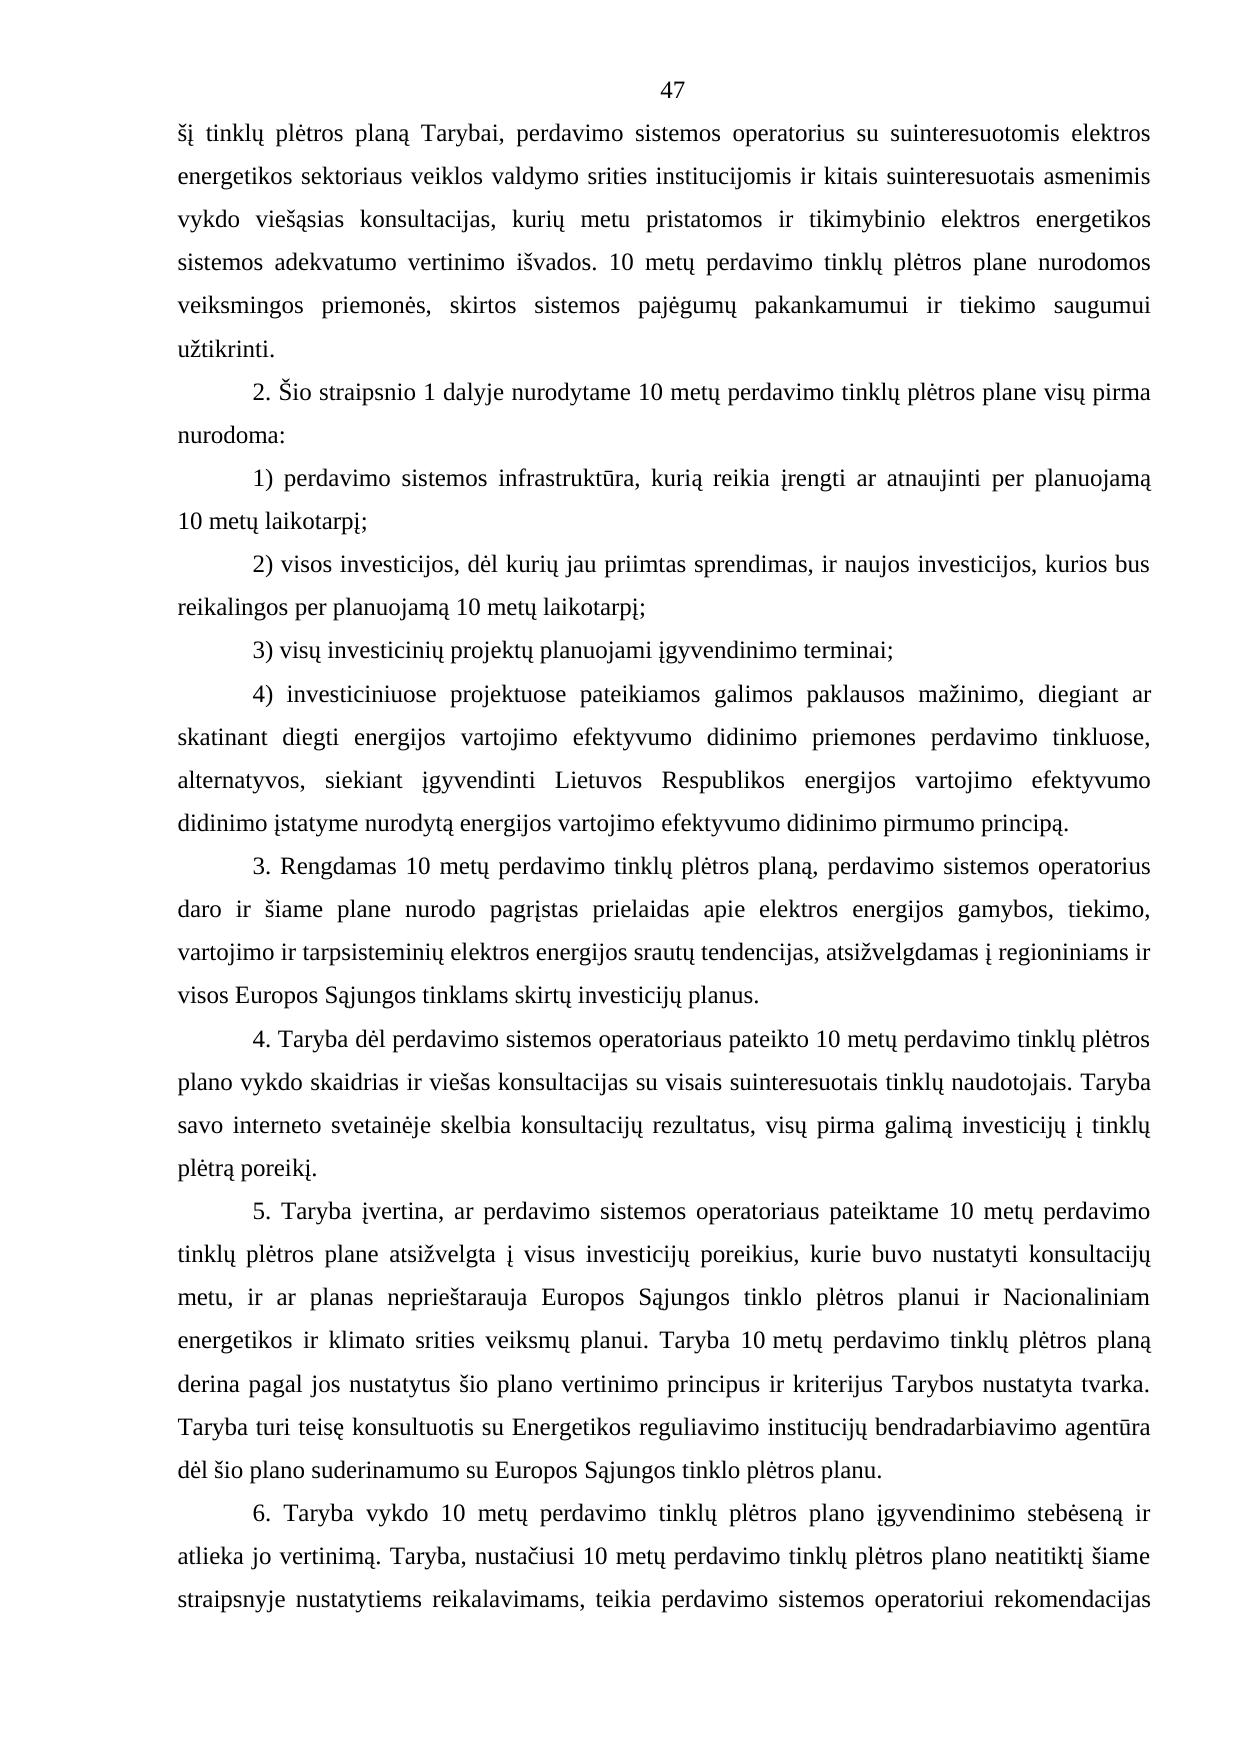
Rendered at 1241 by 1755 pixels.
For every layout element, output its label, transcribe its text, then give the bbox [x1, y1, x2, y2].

text 6. Taryba vykdo 10 metų perdavimo tinklų plėtros plano įgyvendinimo stebėseną ir atlieka jo vertinimą. Taryba, nustačiusi 10 metų perdavimo tinklų plėtros plano neatitiktį šiame straipsnyje nustatytiems reikalavimams, teikia perdavimo sistemos operatoriui rekomendacijas [177, 1498, 1152, 1613]
text 5. Taryba įvertina, ar perdavimo sistemos operatoriaus pateiktame 10 metų perdavimo tinklų plėtros plane atsižvelgta į visus investicijų poreikius, kurie buvo nustatyti konsultacijų metu, ir ar planas neprieštarauja Europos Sąjungos tinklo plėtros planui ir Nacionaliniam energetikos ir klimato srities veiksmų planui. Taryba 10 metų perdavimo tinklų plėtros planą derina pagal jos nustatytus šio plano vertinimo principus ir kriterijus Tarybos nustatyta tvarka. Taryba turi teisę konsultuotis su Energetikos reguliavimo institucijų bendradarbiavimo agentūra dėl šio plano suderinamumo su Europos Sąjungos tinklo plėtros planu. [177, 1196, 1152, 1484]
text 4. Taryba dėl perdavimo sistemos operatoriaus pateikto 10 metų perdavimo tinklų plėtros plano vykdo skaidrias ir viešas konsultacijas su visais suinteresuotais tinklų naudotojais. Taryba savo interneto svetainėje skelbia konsultacijų rezultatus, visų pirma galimą investicijų į tinklų plėtrą poreikį. [177, 1024, 1152, 1182]
text 2) visos investicijos, dėl kurių jau priimtas sprendimas, ir naujos investicijos, kurios bus reikalingos per planuojamą 10 metų laikotarpį; [177, 549, 1152, 621]
text 2. Šio straipsnio 1 dalyje nurodytame 10 metų perdavimo tinklų plėtros plane visų pirma nurodoma: [177, 377, 1152, 449]
text šį tinklų plėtros planą Tarybai, perdavimo sistemos operatorius su suinteresuotomis elektros energetikos sektoriaus veiklos valdymo srities institucijomis ir kitais suinteresuotais asmenimis vykdo viešąsias konsultacijas, kurių metu pristatomos ir tikimybinio elektros energetikos sistemos adekvatumo vertinimo išvados. 10 metų perdavimo tinklų plėtros plane nurodomos veiksmingos priemonės, skirtos sistemos pajėgumų pakankamumui ir tiekimo saugumui užtikrinti. [177, 118, 1152, 362]
text 1) perdavimo sistemos infrastruktūra, kurią reikia įrengti ar atnaujinti per planuojamą 10 metų laikotarpį; [177, 463, 1152, 535]
text 4) investiciniuose projektuose pateikiamos galimos paklausos mažinimo, diegiant ar skatinant diegti energijos vartojimo efektyvumo didinimo priemones perdavimo tinkluose, alternatyvos, siekiant įgyvendinti Lietuvos Respublikos energijos vartojimo efektyvumo didinimo įstatyme nurodytą energijos vartojimo efektyvumo didinimo pirmumo principą. [177, 679, 1152, 837]
text 3. Rengdamas 10 metų perdavimo tinklų plėtros planą, perdavimo sistemos operatorius daro ir šiame plane nurodo pagrįstas prielaidas apie elektros energijos gamybos, tiekimo, vartojimo ir tarpsisteminių elektros energijos srautų tendencijas, atsižvelgdamas į regioniniams ir visos Europos Sąjungos tinklams skirtų investicijų planus. [177, 851, 1152, 1009]
text 3) visų investicinių projektų planuojami įgyvendinimo terminai; [177, 636, 1152, 664]
